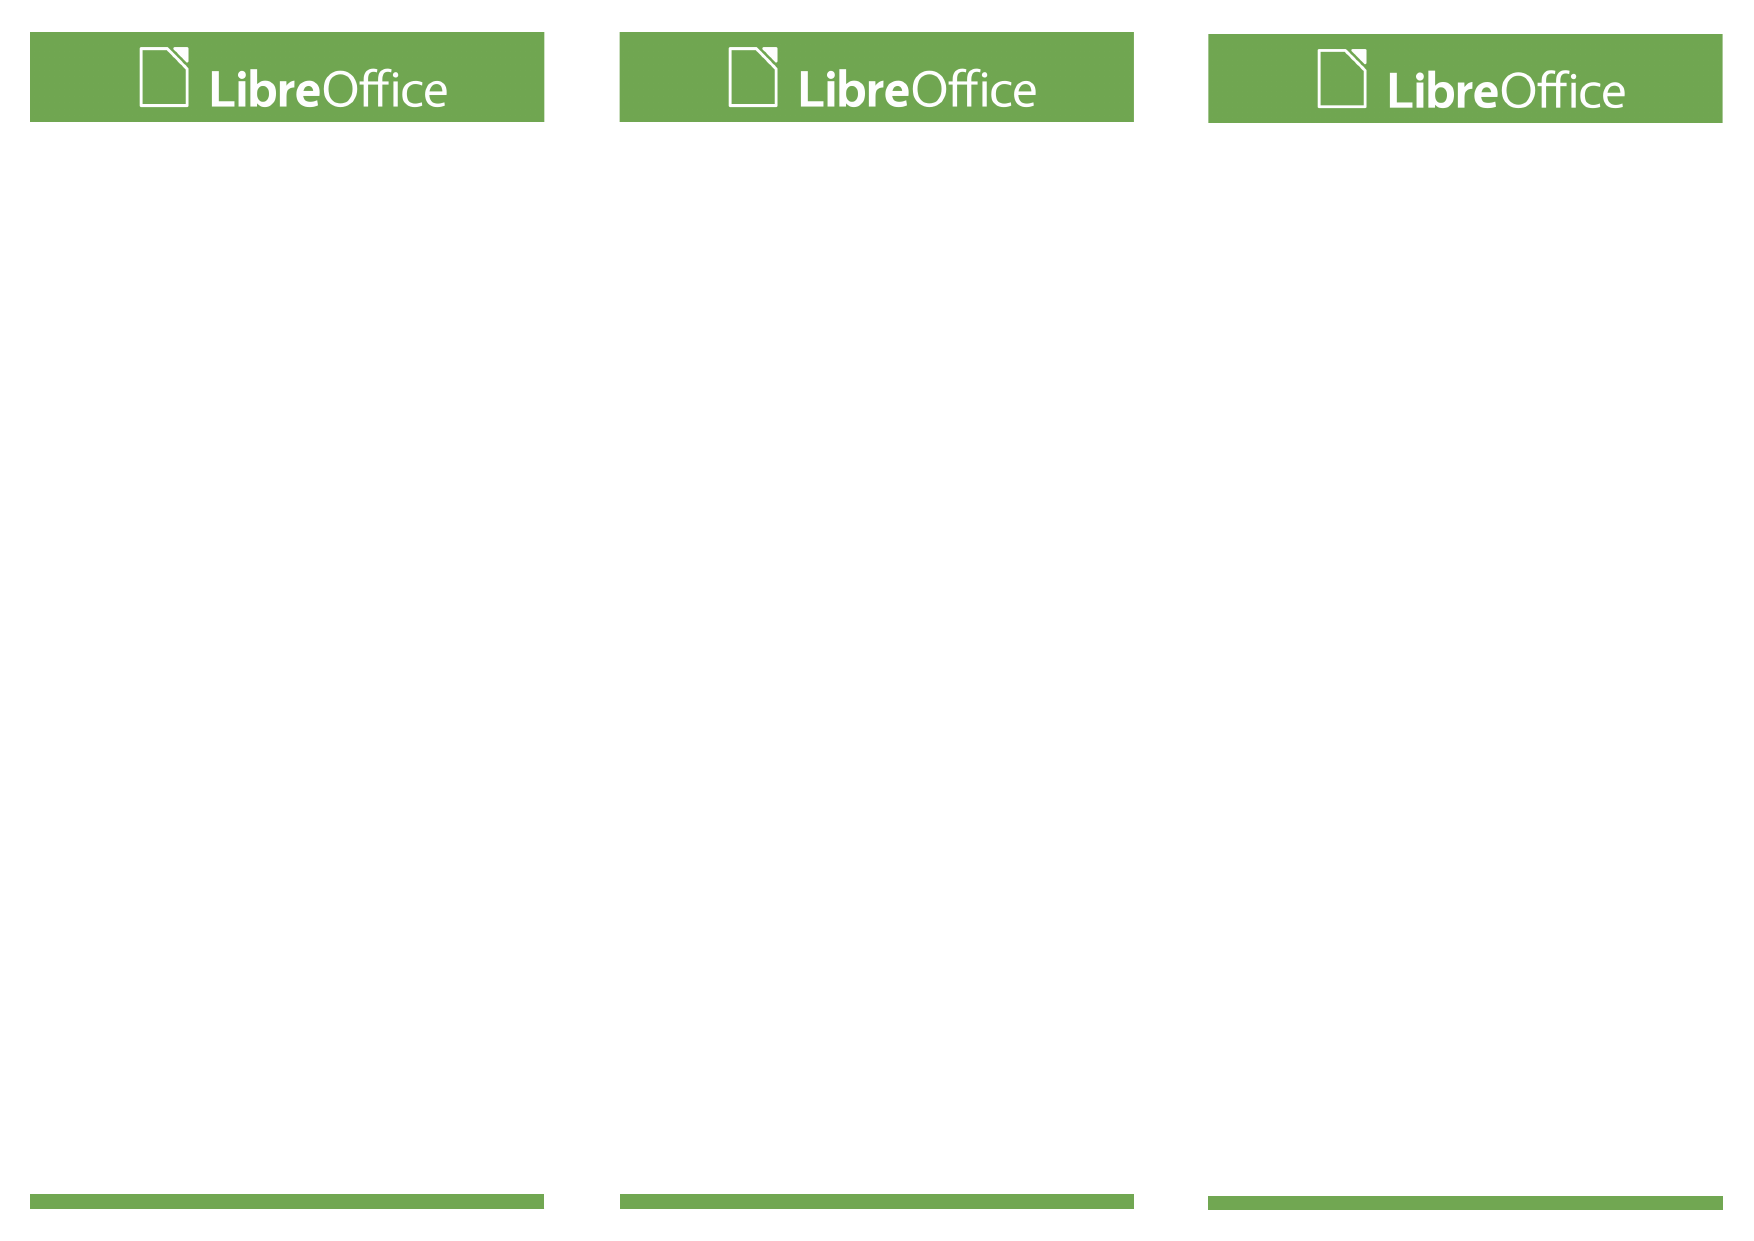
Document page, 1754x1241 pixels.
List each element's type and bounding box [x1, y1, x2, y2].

picture [30, 32, 545, 122]
picture [619, 32, 1134, 122]
picture [1208, 34, 1723, 123]
